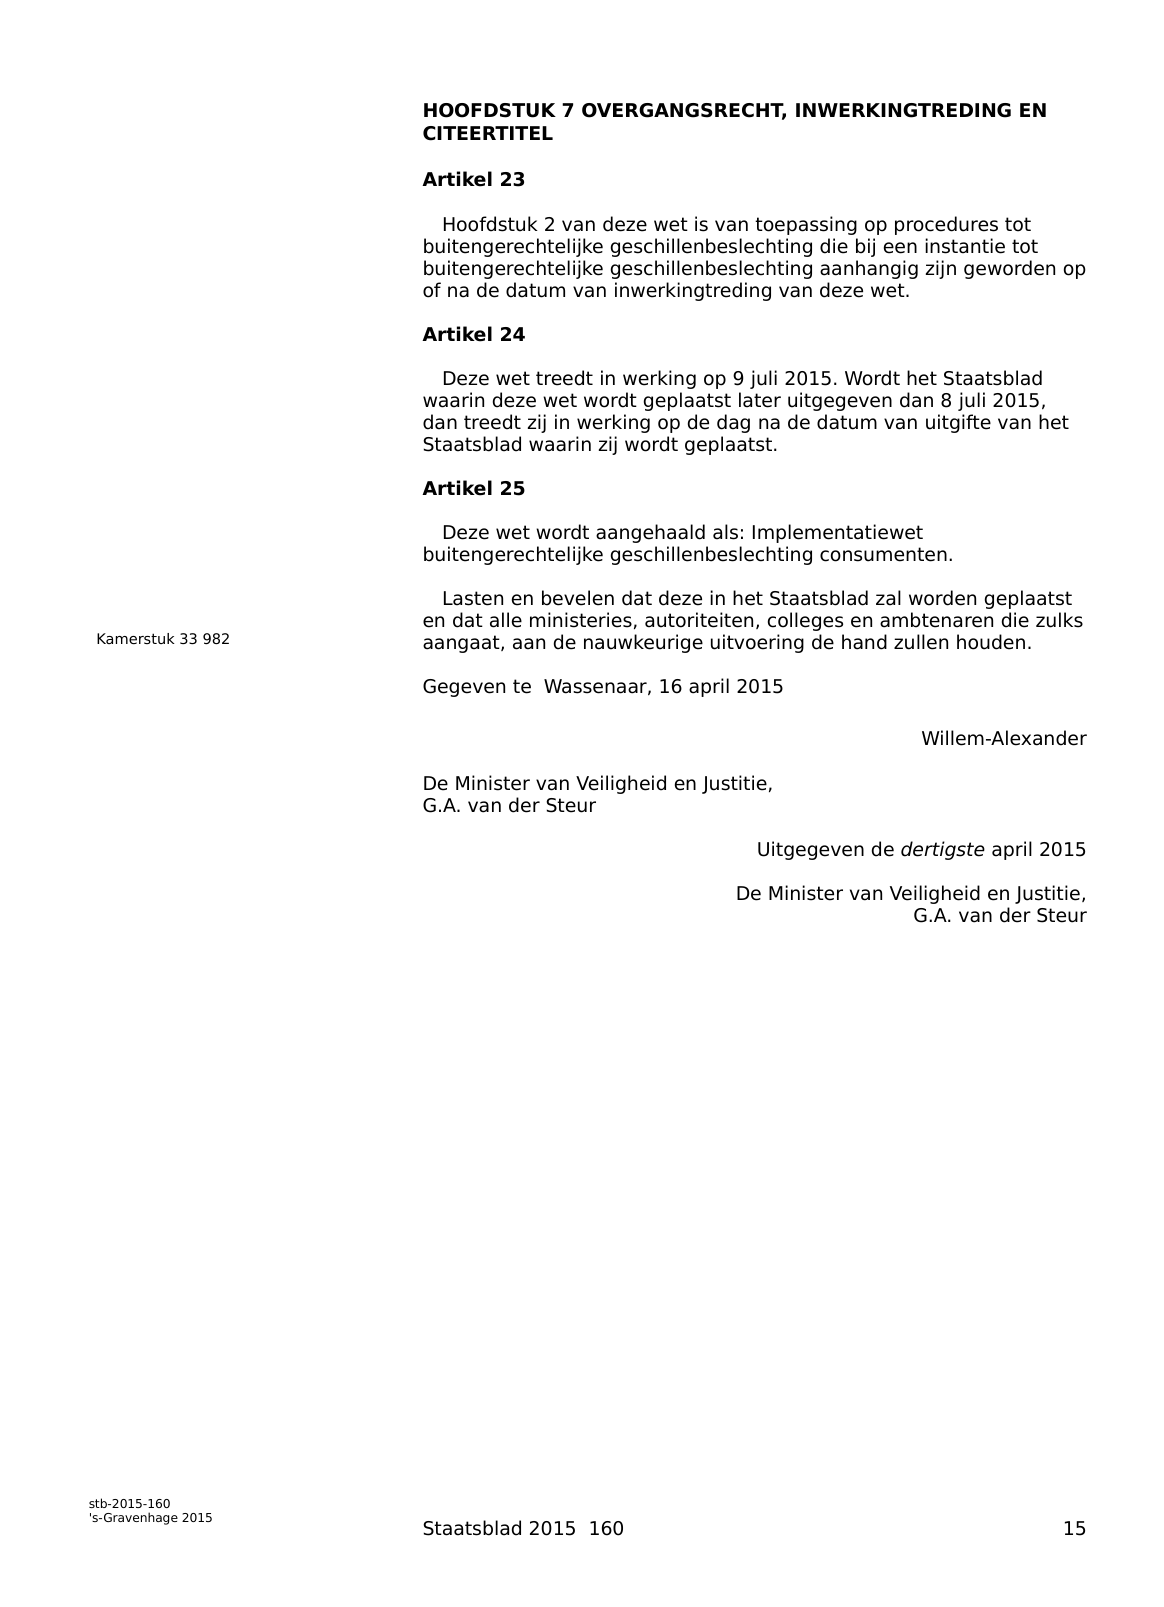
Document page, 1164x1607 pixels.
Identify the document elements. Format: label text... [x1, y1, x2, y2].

subtitle Artikel 25 [422, 478, 1087, 500]
text Hoofdstuk 2 van deze wet is van toepassing op procedures tot buitengerechtelijke geschillenbeslechting die bij een instantie tot buitengerechtelijke geschillenbeslechting aanhangig zijn geworden op of na de datum van inwerkingtreding van deze wet. [422, 213, 1087, 301]
text Kamerstuk 33 982 [77, 631, 396, 648]
subtitle Artikel 23 [422, 169, 1087, 191]
subtitle Artikel 24 [422, 324, 1087, 346]
text 's-Gravenhage 2015 [88, 1511, 323, 1525]
text Gegeven te Wassenaar, 16 april 2015 [422, 676, 1087, 698]
text Lasten en bevelen dat deze in het Staatsblad zal worden geplaatst en dat alle ministeries, autoriteiten, colleges en ambtenaren die zulks aangaat, aan de nauwkeurige uitvoering de hand zullen houden. [422, 588, 1087, 654]
text De Minister van Veiligheid en Justitie, G.A. van der Steur [422, 772, 1087, 816]
subtitle HOOFDSTUK 7 OVERGANGSRECHT, INWERKINGTREDING EN CITEERTITEL [422, 100, 1087, 144]
text stb-2015-160 [88, 1497, 323, 1511]
text Willem-Alexander [422, 728, 1087, 750]
text De Minister van Veiligheid en Justitie, G.A. van der Steur [422, 883, 1087, 927]
text Deze wet treedt in werking op 9 juli 2015. Wordt het Staatsblad waarin deze wet wordt geplaatst later uitgegeven dan 8 juli 2015, dan treedt zij in werking op de dag na de datum van uitgifte van het Staatsblad waarin zij wordt geplaatst. [422, 368, 1087, 456]
text Deze wet wordt aangehaald als: Implementatiewet buitengerechtelijke geschillenbeslechting consumenten. [422, 522, 1087, 566]
text Uitgegeven de dertigste april 2015 [422, 839, 1087, 861]
